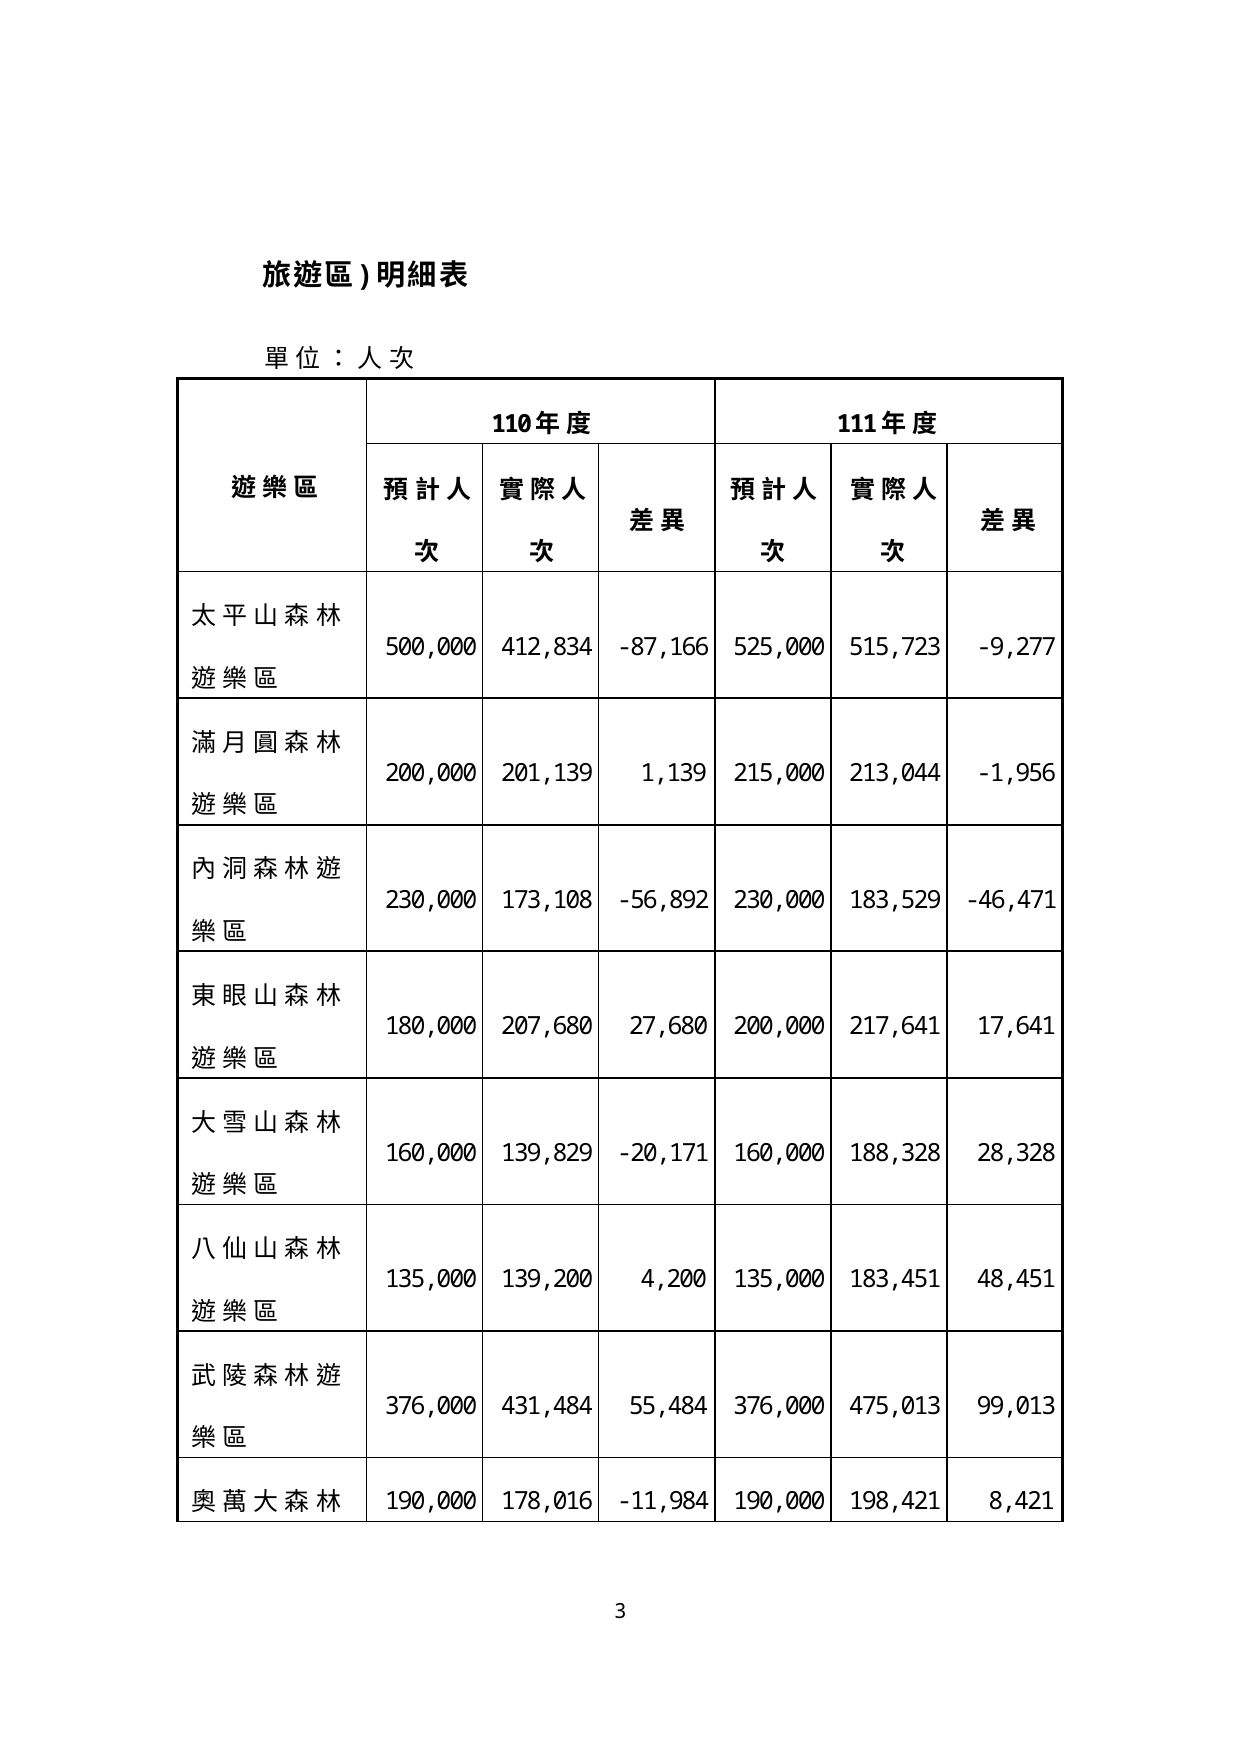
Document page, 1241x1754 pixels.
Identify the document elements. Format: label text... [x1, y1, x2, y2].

table_cell 173,108 [483, 826, 598, 950]
table_cell 17,641 [948, 952, 1061, 1077]
table_cell 預計人次 [367, 444, 482, 571]
table_cell 213,044 [832, 699, 946, 824]
table_cell 實際人次 [483, 444, 598, 571]
table_cell 139,200 [483, 1205, 598, 1330]
table_cell 230,000 [367, 826, 482, 950]
table_cell 215,000 [716, 699, 830, 824]
table_cell 525,000 [716, 572, 830, 697]
table_cell 201,139 [483, 699, 598, 824]
table_cell 預計人次 [716, 444, 830, 571]
table_cell 376,000 [367, 1332, 482, 1457]
table_cell 東眼山森林遊樂區 [179, 952, 366, 1077]
table_cell 滿月圓森林遊樂區 [179, 699, 366, 824]
table_cell 太平山森林遊樂區 [179, 572, 366, 697]
table_cell 135,000 [367, 1205, 482, 1330]
table_cell 190,000 [716, 1458, 830, 1521]
table_cell -1,956 [948, 699, 1061, 824]
table_header 遊樂區 [179, 380, 366, 571]
table_cell 180,000 [367, 952, 482, 1077]
table_cell 515,723 [832, 572, 946, 697]
table_cell 99,013 [948, 1332, 1061, 1457]
table_cell 135,000 [716, 1205, 830, 1330]
table_cell 500,000 [367, 572, 482, 697]
table_cell -11,984 [599, 1458, 714, 1521]
table_cell -20,171 [599, 1079, 714, 1203]
table_cell 376,000 [716, 1332, 830, 1457]
table_cell 200,000 [716, 952, 830, 1077]
table_cell 實際人次 [832, 444, 946, 571]
table_cell 武陵森林遊樂區 [179, 1332, 366, 1457]
table_cell 183,451 [832, 1205, 946, 1330]
table_cell 183,529 [832, 826, 946, 950]
table_cell 160,000 [716, 1079, 830, 1203]
table_cell 217,641 [832, 952, 946, 1077]
table_cell 431,484 [483, 1332, 598, 1457]
table_cell 差異 [948, 444, 1061, 571]
table_cell 200,000 [367, 699, 482, 824]
table_cell 160,000 [367, 1079, 482, 1203]
table_cell 475,013 [832, 1332, 946, 1457]
table_cell 奧萬大森林 [179, 1458, 366, 1521]
table_cell 差異 [599, 444, 714, 571]
table_cell 230,000 [716, 826, 830, 950]
table_cell 178,016 [483, 1458, 598, 1521]
table_cell 48,451 [948, 1205, 1061, 1330]
table_cell 大雪山森林遊樂區 [179, 1079, 366, 1203]
table_cell 198,421 [832, 1458, 946, 1521]
table_cell -56,892 [599, 826, 714, 950]
table_cell 內洞森林遊樂區 [179, 826, 366, 950]
table_cell 190,000 [367, 1458, 482, 1521]
table_cell 1,139 [599, 699, 714, 824]
table_cell -46,471 [948, 826, 1061, 950]
table_cell -87,166 [599, 572, 714, 697]
table_cell 8,421 [948, 1458, 1061, 1521]
text 旅遊區)明細表 單位：人次 [173, 189, 1063, 377]
table_cell 28,328 [948, 1079, 1061, 1203]
table_cell 139,829 [483, 1079, 598, 1203]
table_cell 207,680 [483, 952, 598, 1077]
table_cell 55,484 [599, 1332, 714, 1457]
table_cell 27,680 [599, 952, 714, 1077]
table_cell 4,200 [599, 1205, 714, 1330]
table_header 110年度 [367, 380, 714, 443]
table_cell -9,277 [948, 572, 1061, 697]
table_header 111年度 [716, 380, 1061, 443]
table_cell 八仙山森林遊樂區 [179, 1205, 366, 1330]
table_cell 188,328 [832, 1079, 946, 1203]
table_cell 412,834 [483, 572, 598, 697]
